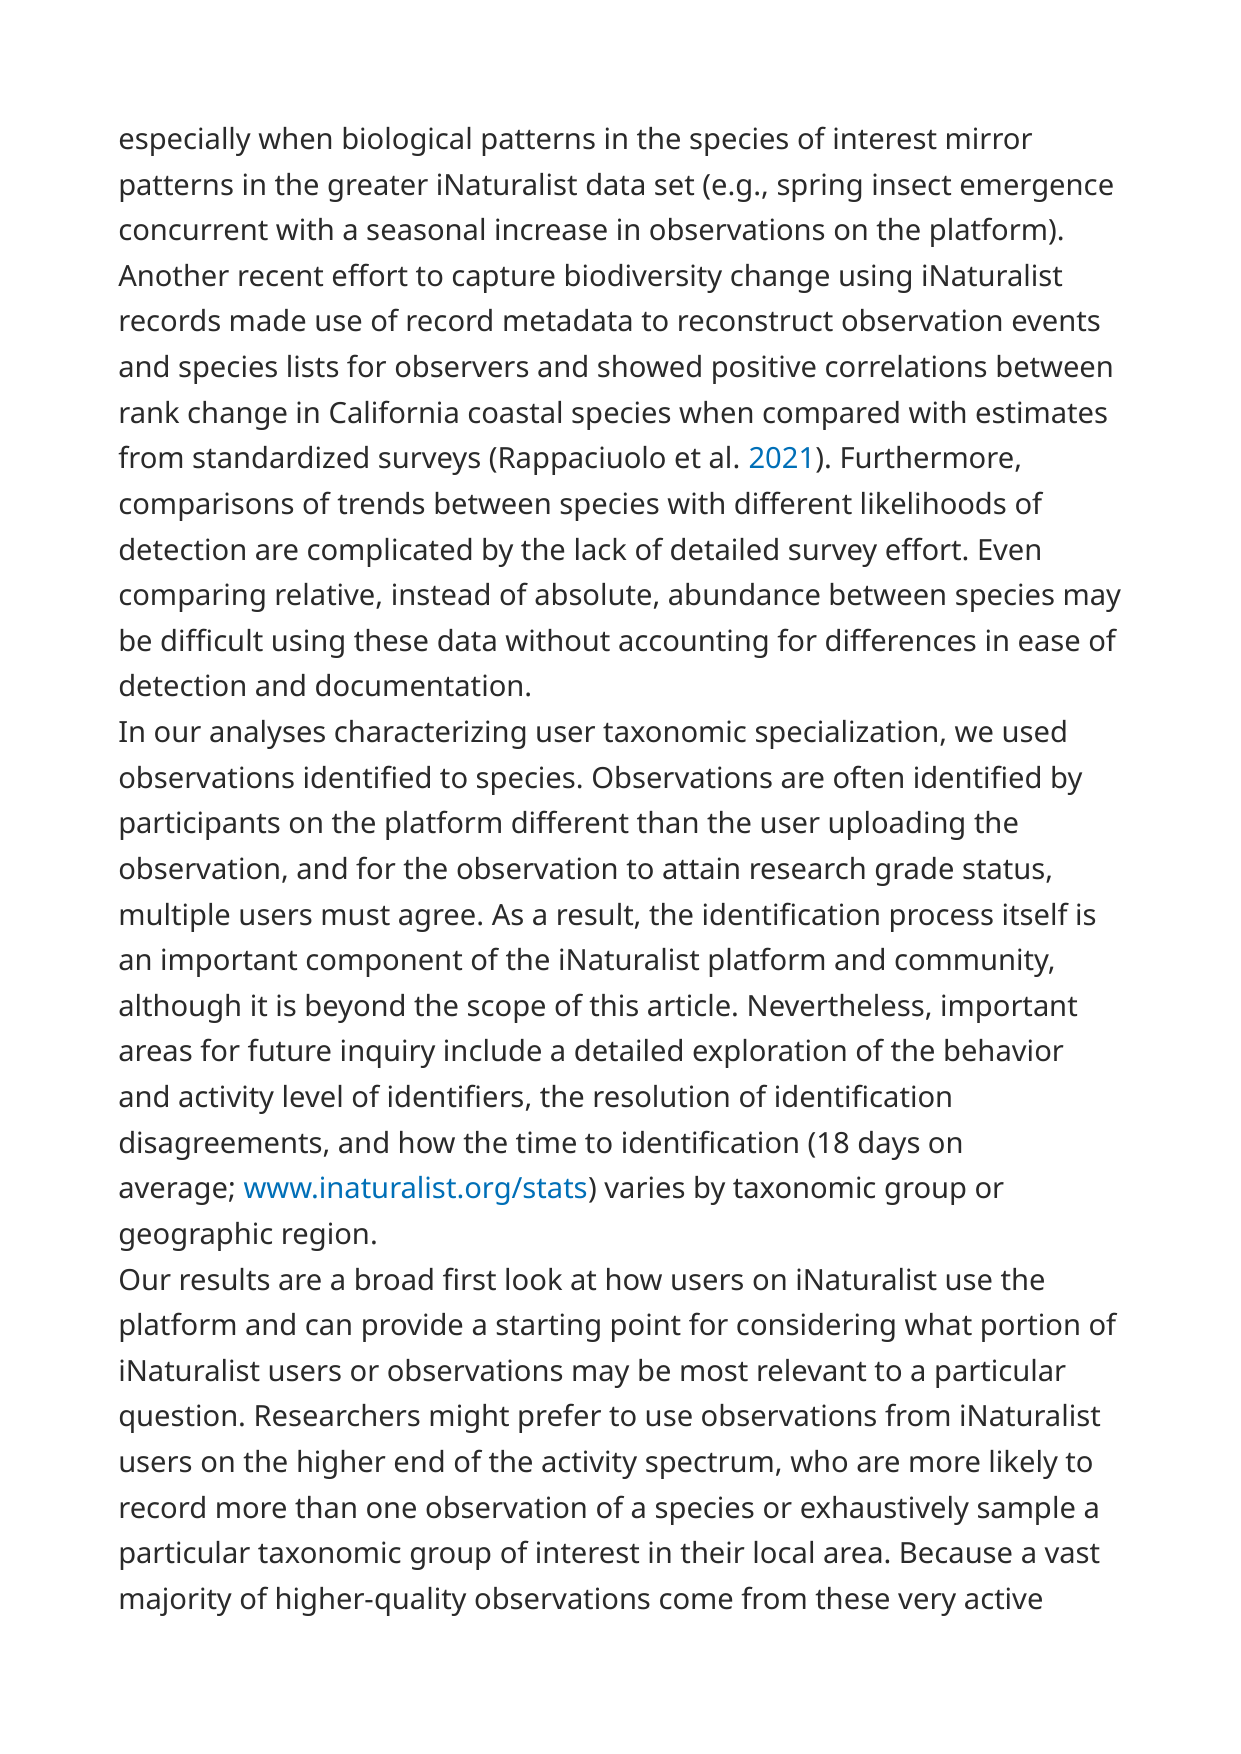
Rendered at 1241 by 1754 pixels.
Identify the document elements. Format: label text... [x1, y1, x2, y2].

text Our results are a broad first look at how users on iNaturalist use the platform and can provide a starting point for considering what portion of iNaturalist users or observations may be most relevant to a particular question. Researchers might prefer to use observations from iNaturalist users on the higher end of the activity spectrum, who are more likely to record more than one observation of a species or exhaustively sample a particular taxonomic group of interest in their local area. Because a vast majority of higher-quality observations come from these very active [118, 1259, 1122, 1618]
text In our analyses characterizing user taxonomic specialization, we used observations identified to species. Observations are often identified by participants on the platform different than the user uploading the observation, and for the observation to attain research grade status, multiple users must agree. As a result, the identification process itself is an important component of the iNaturalist platform and community, although it is beyond the scope of this article. Nevertheless, important areas for future inquiry include a detailed exploration of the behavior and activity level of identifiers, the resolution of identification disagreements, and how the time to identification (18 days on average; www.inaturalist.org/stats) varies by taxonomic group or geographic region. [118, 711, 1122, 1253]
text especially when biological patterns in the species of interest mirror patterns in the greater iNaturalist data set (e.g., spring insect emergence concurrent with a seasonal increase in observations on the platform). Another recent effort to capture biodiversity change using iNaturalist records made use of record metadata to reconstruct observation events and species lists for observers and showed positive correlations between rank change in California coastal species when compared with estimates from standardized surveys (Rappaciuolo et al. 2021). Furthermore, comparisons of trends between species with different likelihoods of detection are complicated by the lack of detailed survey effort. Even comparing relative, instead of absolute, abundance between species may be difficult using these data without accounting for differences in ease of detection and documentation. [118, 118, 1122, 705]
